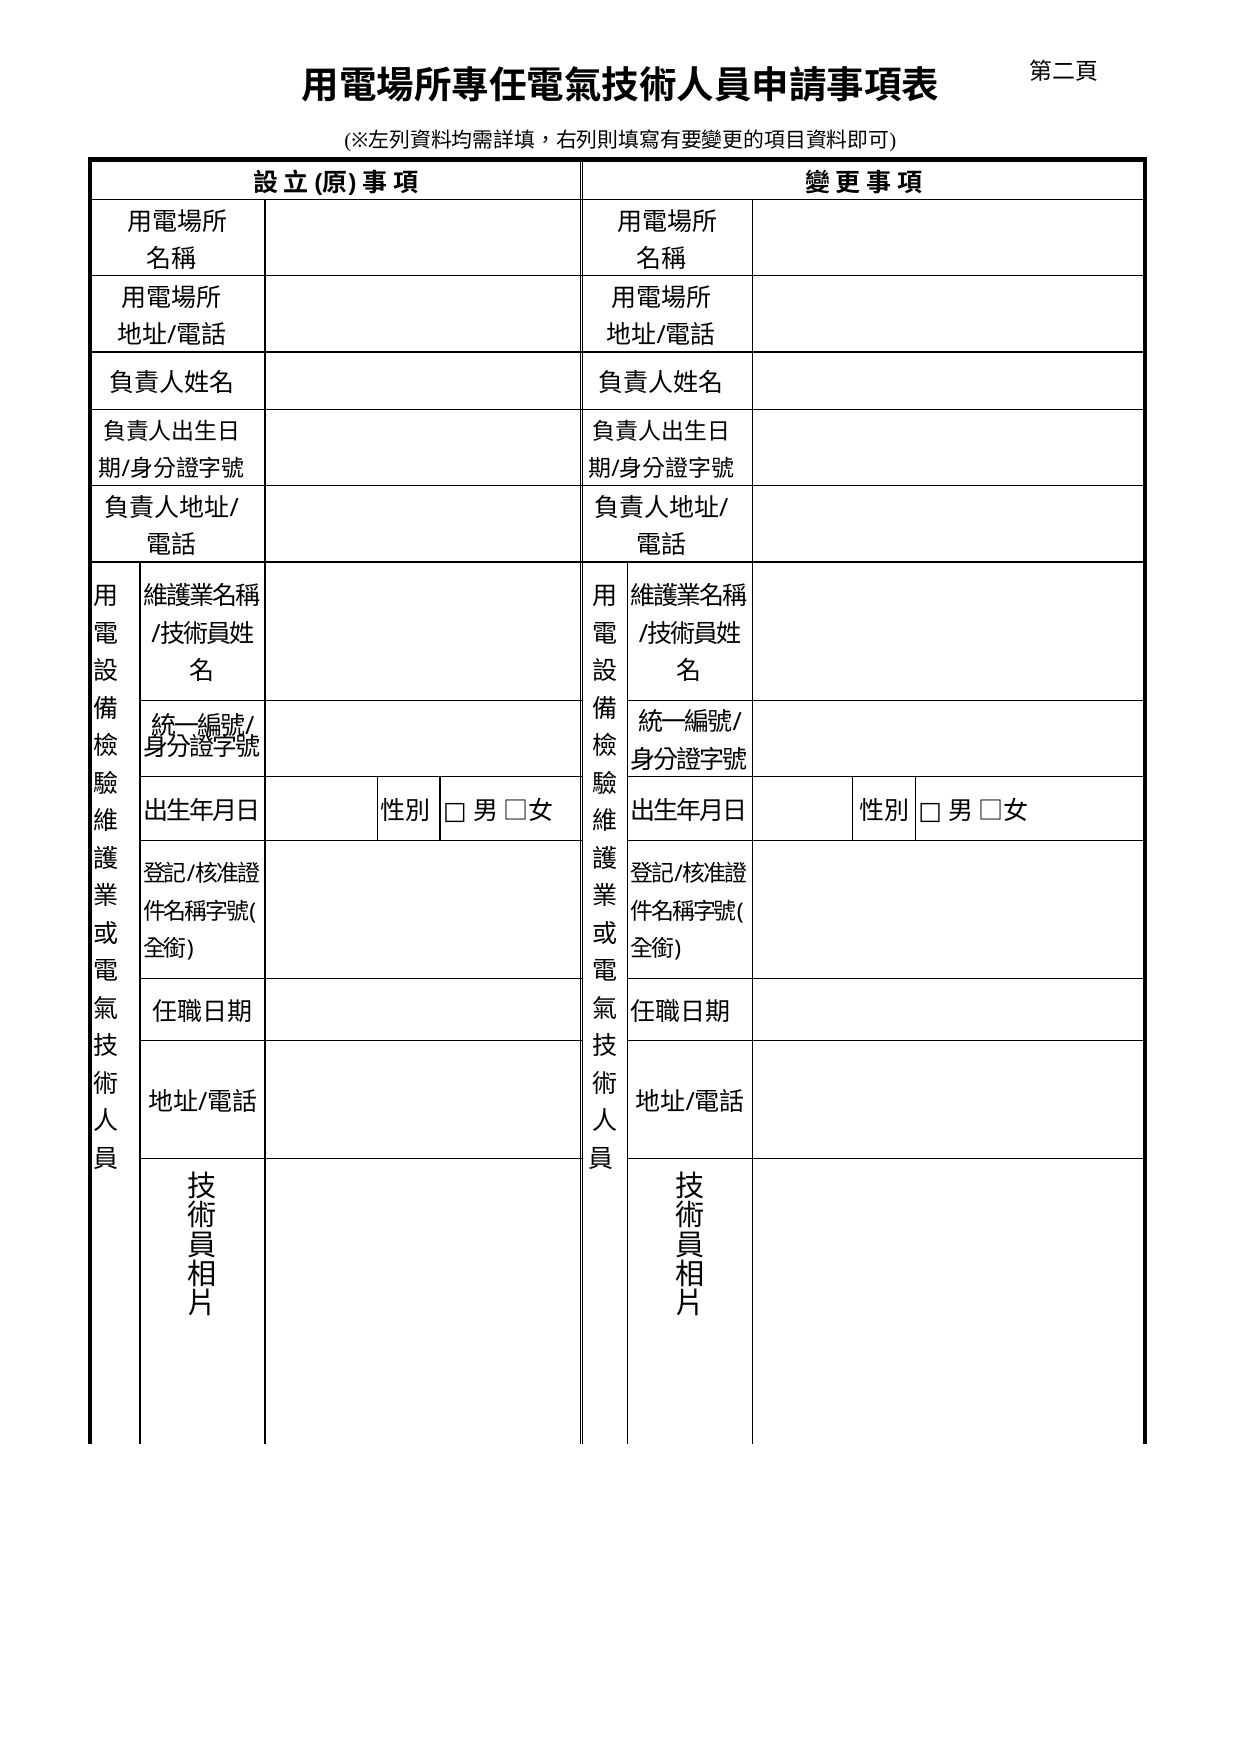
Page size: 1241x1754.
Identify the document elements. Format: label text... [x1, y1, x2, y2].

table_cell [266, 563, 580, 700]
table_cell [266, 1041, 580, 1158]
table_cell [753, 353, 1143, 409]
table_cell 負責人姓名 [92, 353, 264, 409]
table_cell [266, 353, 580, 409]
table_cell [753, 701, 1143, 776]
table_cell 技術員相片 [628, 1159, 752, 1443]
table_cell 負責人姓名 [583, 353, 752, 409]
table_cell □ 男 □女 [441, 777, 580, 839]
text 第二頁 [1029, 53, 1140, 86]
table_cell 任職日期 [141, 979, 264, 1040]
table_cell [753, 276, 1143, 351]
table_cell [753, 1159, 1143, 1443]
table_cell 用電場所 名稱 [583, 200, 752, 275]
table_cell [753, 841, 1143, 978]
table_cell 統一編號/ 身分證字號 [141, 701, 264, 776]
table_cell [266, 1159, 580, 1443]
table_cell 性別 [853, 777, 915, 839]
table_cell [753, 486, 1143, 561]
table_cell 性別 [378, 777, 439, 839]
table_cell [753, 777, 852, 839]
table_header 變 更 事 項 [583, 162, 1143, 199]
table_cell 地址/電話 [628, 1041, 752, 1158]
table_cell 負責人地址/電話 [583, 486, 752, 561]
table_cell [753, 410, 1143, 485]
table_cell [266, 486, 580, 561]
table_cell 維護業名稱/技術員姓名 [628, 563, 752, 700]
table_cell 用 電 設 備 檢 驗 維 護 業或電氣 技 術 人 員 [583, 563, 627, 1443]
table_cell 負責人地址/電話 [92, 486, 264, 561]
table_cell [753, 200, 1143, 275]
table_cell 登記/核准證件名稱字號(全銜) [628, 841, 752, 978]
table_cell 用電場所 名稱 [92, 200, 264, 275]
table_cell 用電場所 地址/電話 [583, 276, 752, 351]
text 用電場所專任電氣技術人員申請事項表 [59, 44, 1181, 119]
table_cell 統一編號/ 身分證字號 [628, 701, 752, 776]
table_cell [753, 563, 1143, 700]
table_cell 維護業名稱/技術員姓名 [141, 563, 264, 700]
table_cell 出生年月日 [141, 777, 264, 839]
table_cell 登記/核准證件名稱字號(全銜) [141, 841, 264, 978]
table_cell [753, 1041, 1143, 1158]
table_cell [266, 701, 580, 776]
table_header 設 立 (原) 事 項 [92, 162, 580, 199]
table_cell [753, 979, 1143, 1040]
table_cell 任職日期 [628, 979, 752, 1040]
table_cell 負責人出生日期/身分證字號 [583, 410, 752, 485]
table_cell 負責人出生日期/身分證字號 [92, 410, 264, 485]
table_cell 出生年月日 [628, 777, 752, 839]
text (※左列資料均需詳填，右列則填寫有要變更的項目資料即可) [59, 119, 1181, 157]
table_cell [266, 200, 580, 275]
table_cell [266, 777, 377, 839]
table_cell [266, 276, 580, 351]
table_cell 用 電 設 備 檢 驗 維 護 業或電氣技 術 人 員 [92, 563, 139, 1443]
table_cell □ 男 □女 [916, 777, 1143, 839]
table_cell 用電場所 地址/電話 [92, 276, 264, 351]
table_cell 地址/電話 [141, 1041, 264, 1158]
table_cell 技術員相片 [141, 1159, 264, 1443]
table_cell [266, 410, 580, 485]
table_cell [266, 979, 580, 1040]
table_cell [266, 841, 580, 978]
